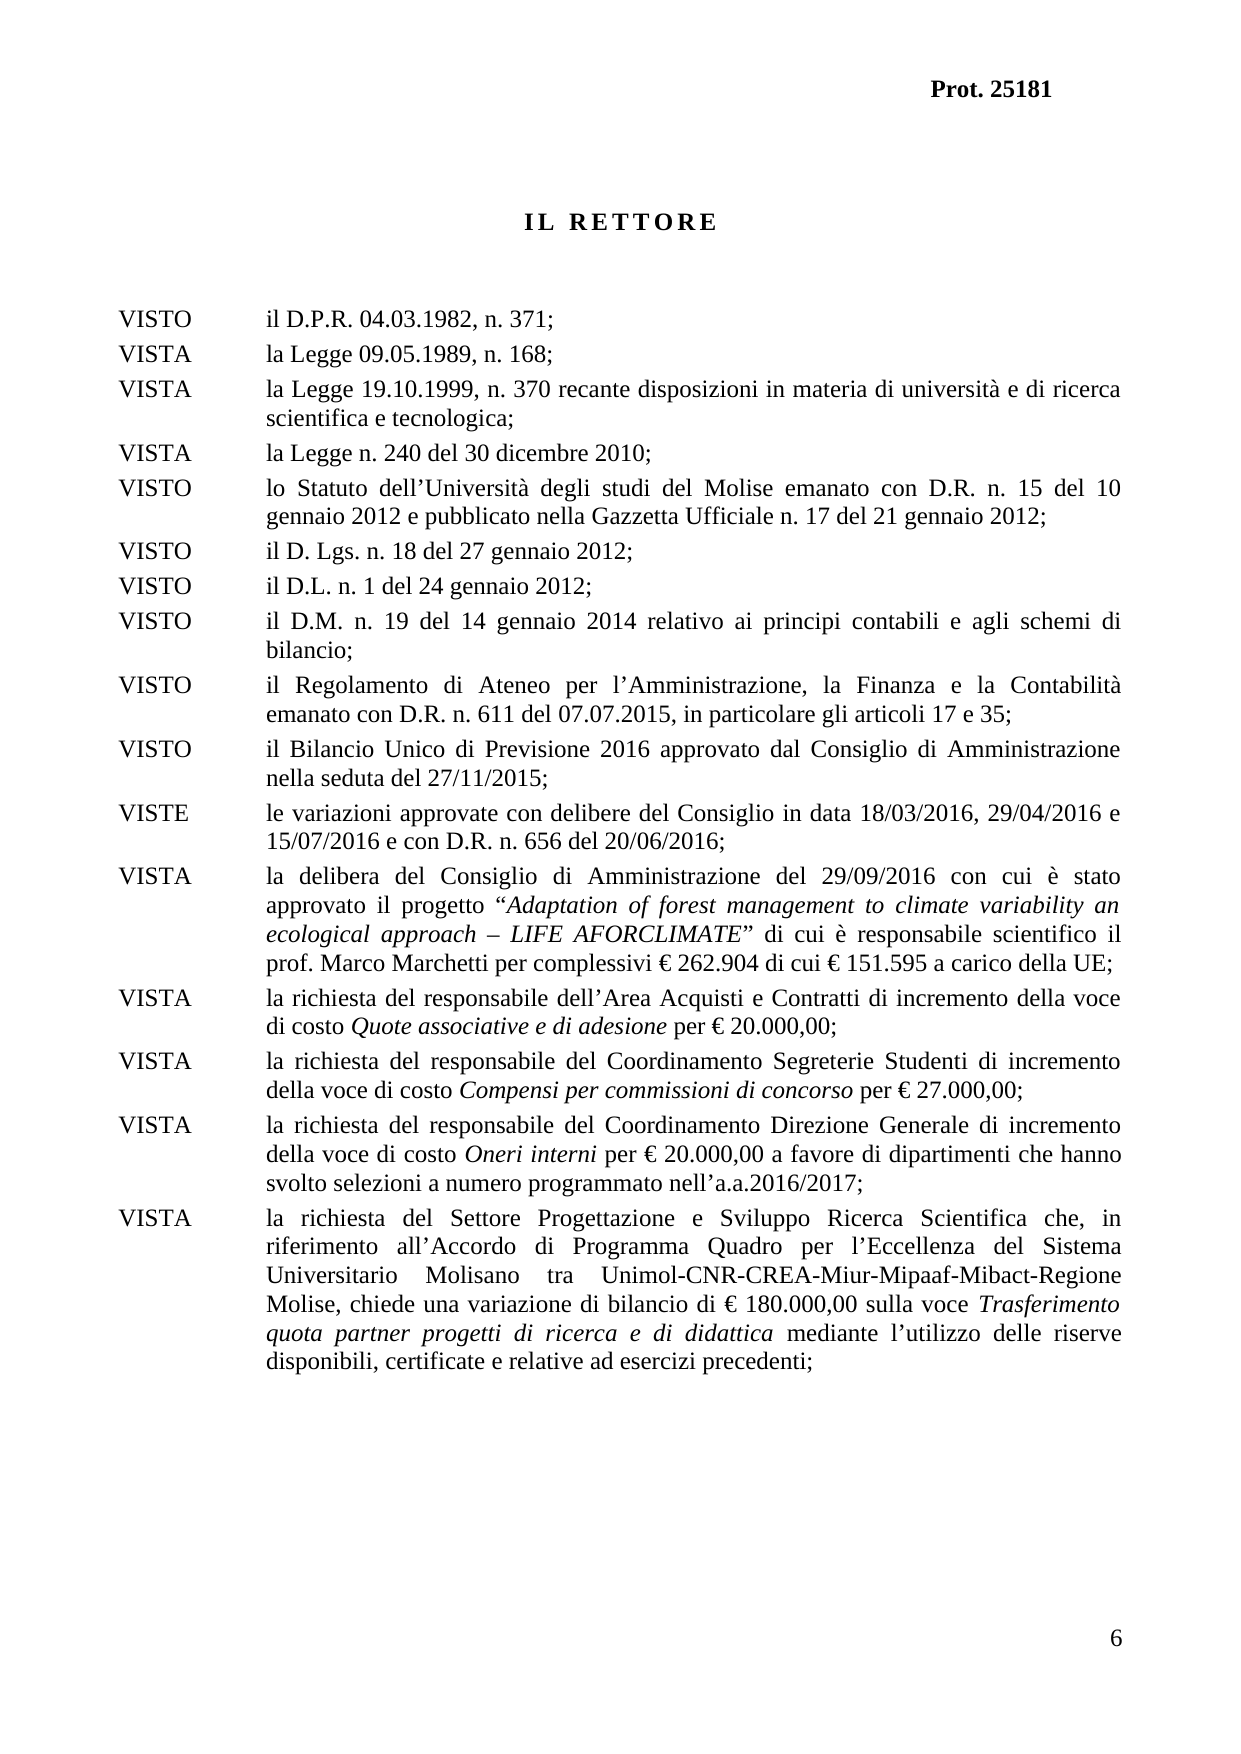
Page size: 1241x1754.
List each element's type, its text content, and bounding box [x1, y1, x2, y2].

text VISTO il D. Lgs. n. 18 del 27 gennaio 2012; [118, 536, 1122, 565]
text Prot. 25181 [118, 74, 1122, 102]
text VISTO il D.L. n. 1 del 24 gennaio 2012; [118, 571, 1122, 600]
text VISTA la richiesta del responsabile del Coordinamento Segreterie Studenti di incremento della voce di costo Compensi per commissioni di concorso per € 27.000,00; [118, 1046, 1122, 1104]
text VISTA la Legge 19.10.1999, n. 370 recante disposizioni in materia di università e di ricerca scientifica e tecnologica; [118, 374, 1122, 431]
text VISTA la richiesta del Settore Progettazione e Sviluppo Ricerca Scientifica che, in riferimento all’Accordo di Programma Quadro per l’Eccellenza del Sistema Universitario Molisano tra Unimol-CNR-CREA-Miur-Mipaaf-Mibact-Regione Molise, chiede una variazione di bilancio di € 180.000,00 sulla voce Trasferimento quota partner progetti di ricerca e di didattica mediante l’utilizzo delle riserve disponibili, certificate e relative ad esercizi precedenti; [118, 1203, 1122, 1375]
text VISTA la Legge 09.05.1989, n. 168; [118, 339, 1122, 368]
text IL RETTORE [118, 207, 1122, 236]
text VISTO il Bilancio Unico di Previsione 2016 approvato dal Consiglio di Amministrazione nella seduta del 27/11/2015; [118, 734, 1122, 791]
text VISTO il Regolamento di Ateneo per l’Amministrazione, la Finanza e la Contabilità emanato con D.R. n. 611 del 07.07.2015, in particolare gli articoli 17 e 35; [118, 670, 1122, 728]
text VISTO il D.P.R. 04.03.1982, n. 371; [118, 304, 1122, 333]
text VISTE le variazioni approvate con delibere del Consiglio in data 18/03/2016, 29/04/2016 e 15/07/2016 e con D.R. n. 656 del 20/06/2016; [118, 798, 1122, 855]
text VISTO lo Statuto dell’Università degli studi del Molise emanato con D.R. n. 15 del 10 gennaio 2012 e pubblicato nella Gazzetta Ufficiale n. 17 del 21 gennaio 2012; [118, 473, 1122, 530]
text VISTA la richiesta del responsabile dell’Area Acquisti e Contratti di incremento della voce di costo Quote associative e di adesione per € 20.000,00; [118, 983, 1122, 1040]
text VISTA la Legge n. 240 del 30 dicembre 2010; [118, 438, 1122, 466]
text VISTA la delibera del Consiglio di Amministrazione del 29/09/2016 con cui è stato approvato il progetto “Adaptation of forest management to climate variability an ecological approach – LIFE AFORCLIMATE” di cui è responsabile scientifico il prof. Marco Marchetti per complessivi € 262.904 di cui € 151.595 a carico della UE; [118, 861, 1122, 976]
text VISTA la richiesta del responsabile del Coordinamento Direzione Generale di incremento della voce di costo Oneri interni per € 20.000,00 a favore di dipartimenti che hanno svolto selezioni a numero programmato nell’a.a.2016/2017; [118, 1110, 1122, 1196]
text VISTO il D.M. n. 19 del 14 gennaio 2014 relativo ai principi contabili e agli schemi di bilancio; [118, 606, 1122, 664]
